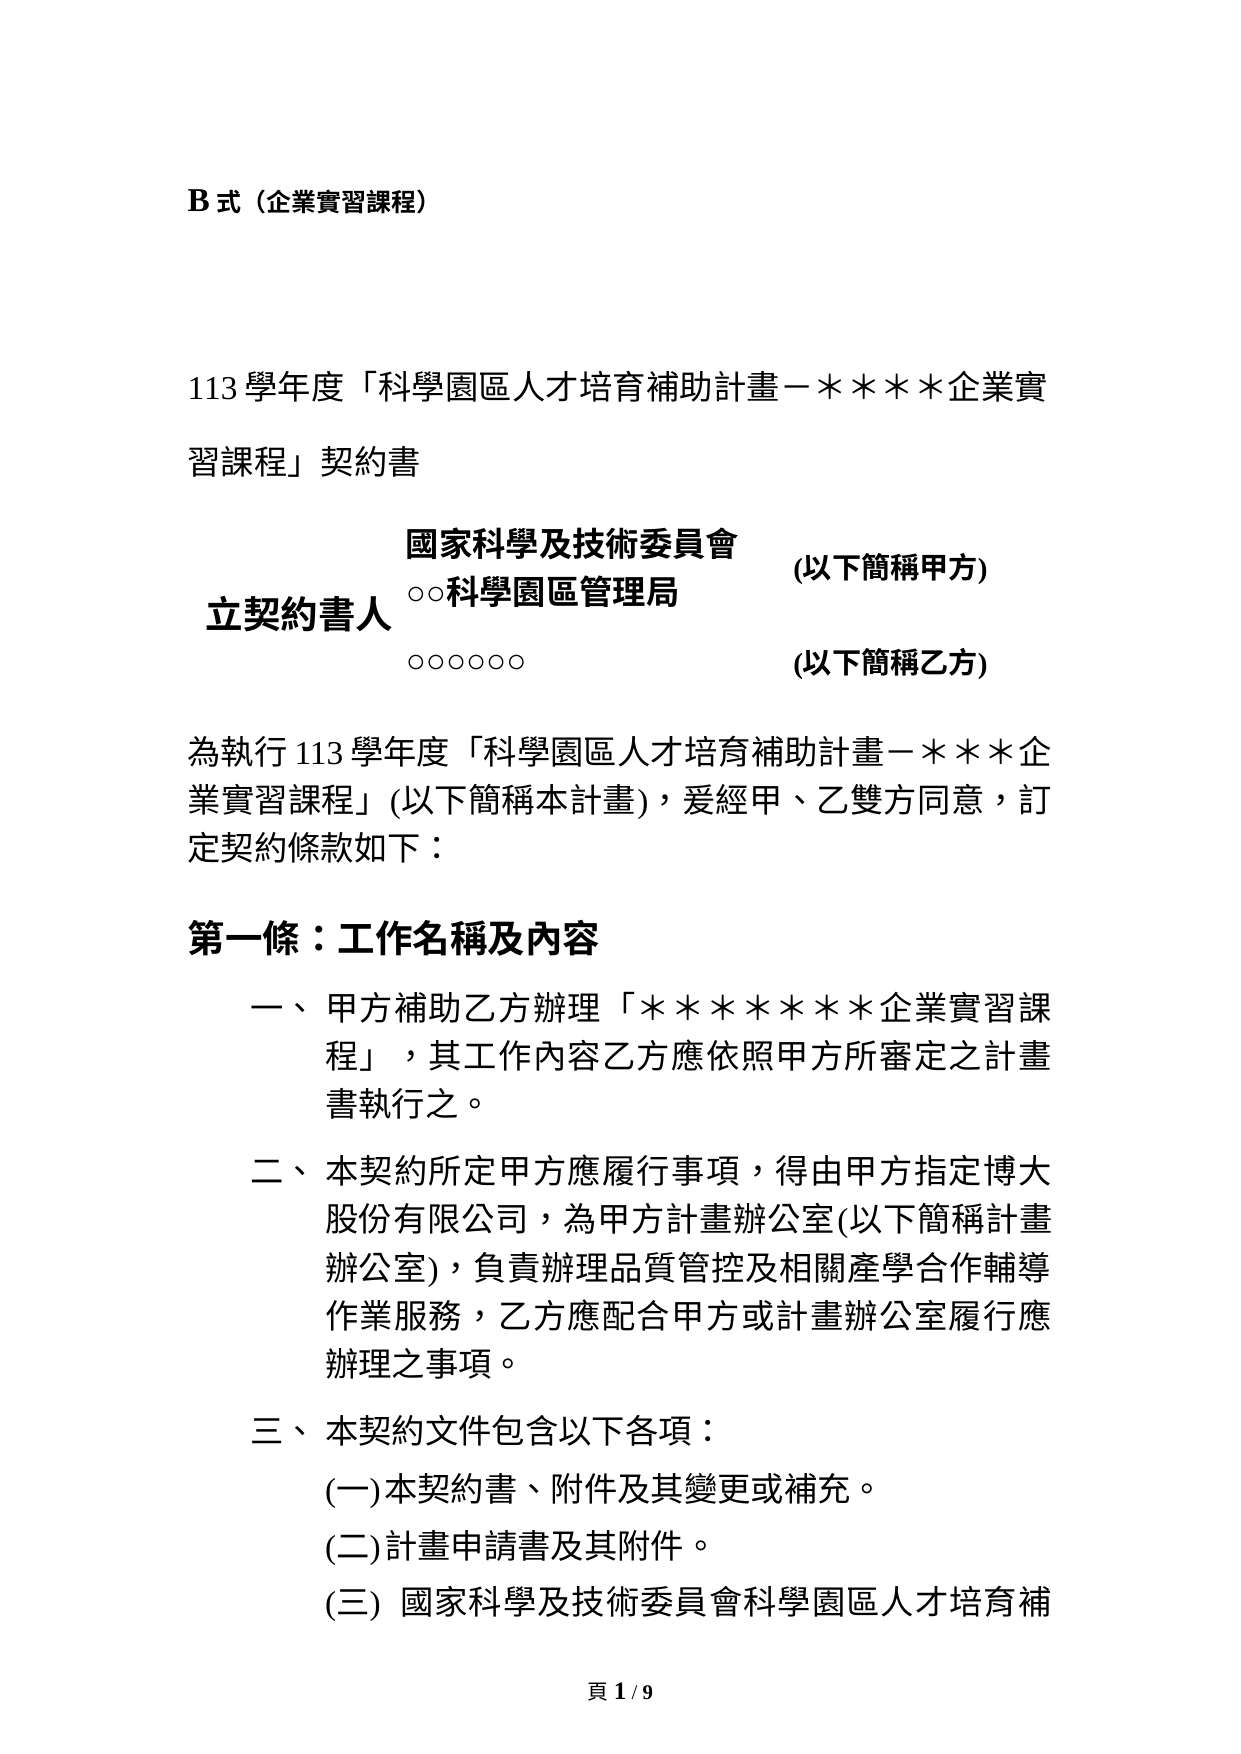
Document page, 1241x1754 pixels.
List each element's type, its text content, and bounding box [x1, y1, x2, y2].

table_header 立契約書人 [203, 518, 403, 707]
list 計畫申請書及其附件。 [325, 1528, 1053, 1566]
list 國家科學及技術委員會科學園區人才培育補 [325, 1584, 1053, 1622]
text 113學年度「科學園區人才培育補助計畫－＊＊＊＊企業實習課程」契約書 [187, 349, 1050, 499]
list 本契約所定甲方應履行事項，得由甲方指定博大股份有限公司，為甲方計畫辦公室(以下簡稱計畫辦公室)，負責辦理品質管控及相關產學合作輔導作業服務，乙方應配合甲方或計畫辦公室履行應辦理之事項。 [250, 1145, 1053, 1386]
list 本契約文件包含以下各項： [250, 1405, 1053, 1453]
table_cell (以下簡稱乙方) [790, 614, 1053, 707]
table_header 國家科學及技術委員會 ○○科學園區管理局 [403, 518, 790, 614]
text B式（企業實習課程） [187, 162, 976, 237]
list 本契約書、附件及其變更或補充。 [325, 1472, 1053, 1509]
text 為執行113學年度「科學園區人才培育補助計畫－＊＊＊企業實習課程」(以下簡稱本計畫)，爰經甲、乙雙方同意，訂定契約條款如下： [187, 725, 1053, 870]
table_cell ○○○○○○ [403, 614, 790, 707]
list 甲方補助乙方辦理「＊＊＊＊＊＊＊企業實習課程」，其工作內容乙方應依照甲方所審定之計畫書執行之。 [250, 981, 1053, 1126]
text 第一條：工作名稱及內容 [187, 908, 1053, 963]
table_header (以下簡稱甲方) [790, 518, 1053, 614]
